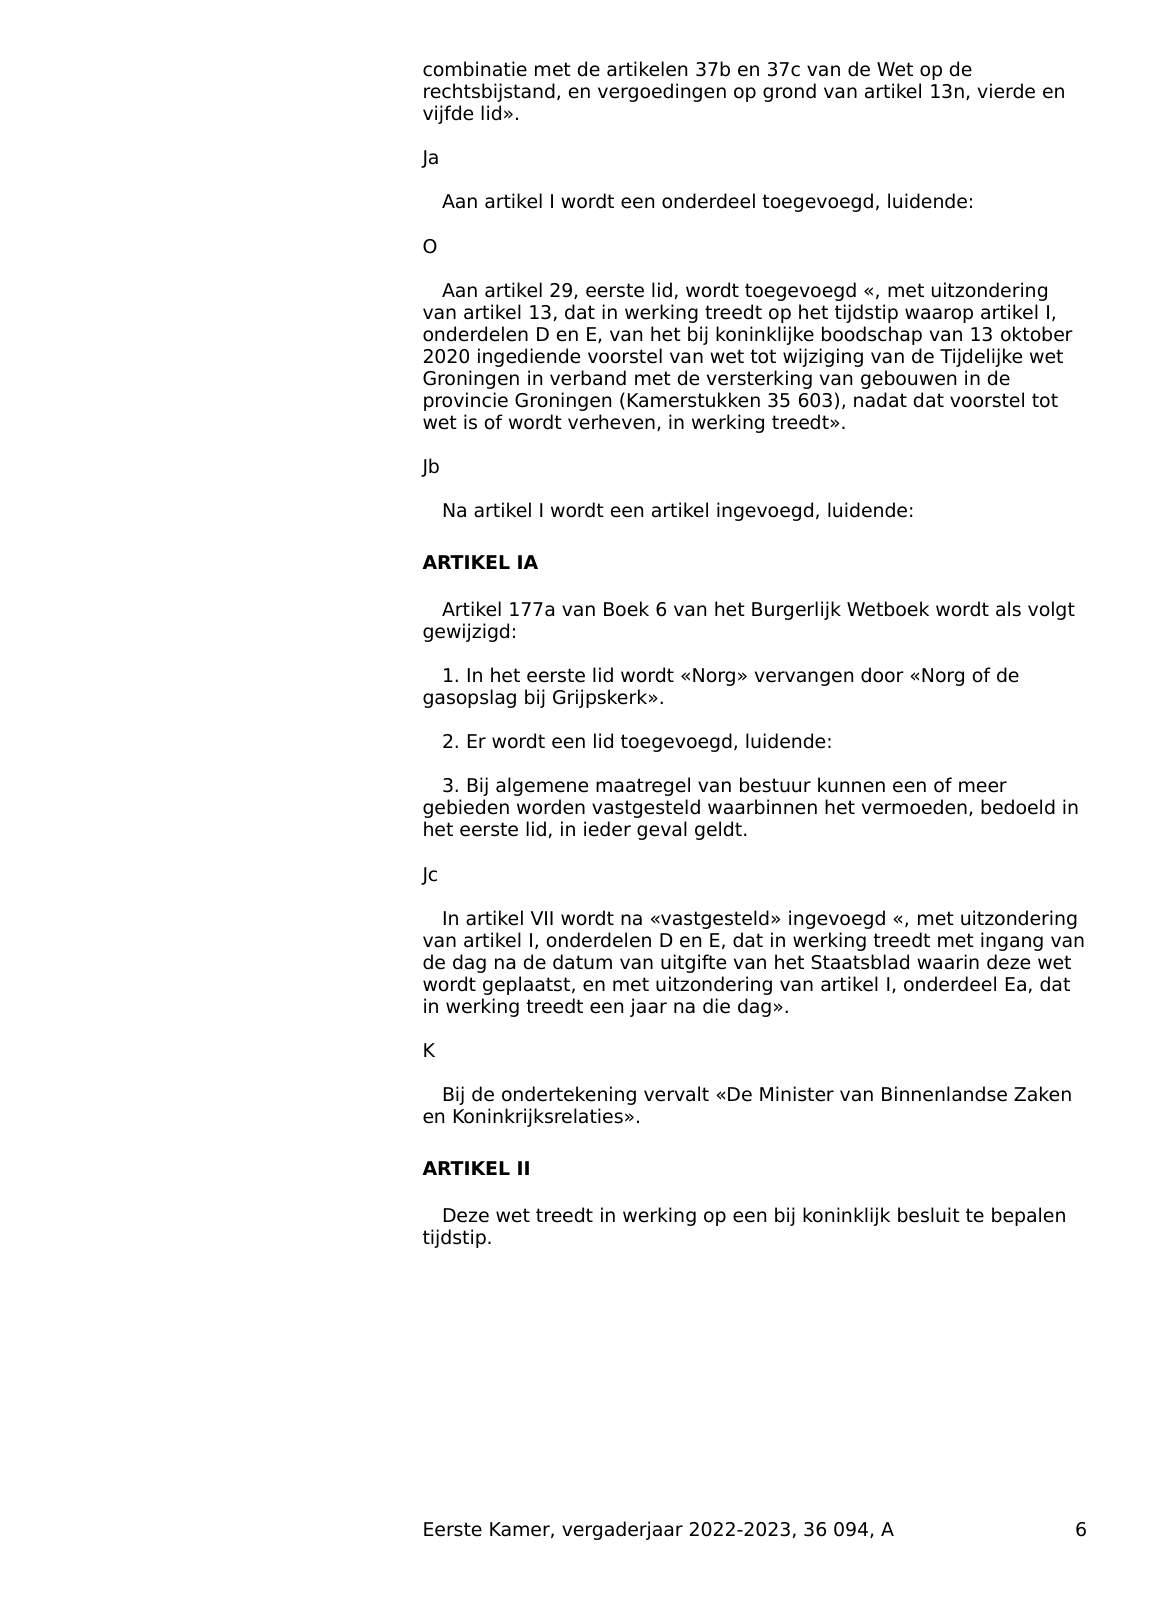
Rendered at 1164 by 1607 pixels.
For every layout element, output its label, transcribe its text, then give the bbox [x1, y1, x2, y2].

text Jb [422, 456, 1087, 478]
text Aan artikel I wordt een onderdeel toegevoegd, luidende: [422, 191, 1087, 213]
text K [422, 1040, 1087, 1062]
subtitle ARTIKEL II [422, 1158, 1087, 1180]
text 1. In het eerste lid wordt «Norg» vervangen door «Norg of de gasopslag bij Grijpskerk». [422, 665, 1087, 709]
text Jc [422, 863, 1087, 885]
text Bij de ondertekening vervalt «De Minister van Binnenlandse Zaken en Koninkrijksrelaties». [422, 1084, 1087, 1128]
text In artikel VII wordt na «vastgesteld» ingevoegd «, met uitzondering van artikel I, onderdelen D en E, dat in werking treedt met ingang van de dag na de datum van uitgifte van het Staatsblad waarin deze wet wordt geplaatst, en met uitzondering van artikel I, onderdeel Ea, dat in werking treedt een jaar na die dag». [422, 908, 1087, 1017]
text O [422, 236, 1087, 257]
text Na artikel I wordt een artikel ingevoegd, luidende: [422, 500, 1087, 522]
text Aan artikel 29, eerste lid, wordt toegevoegd «, met uitzondering van artikel 13, dat in werking treedt op het tijdstip waarop artikel I, onderdelen D en E, van het bij koninklijke boodschap van 13 oktober 2020 ingediende voorstel van wet tot wijziging van de Tijdelijke wet Groningen in verband met de versterking van gebouwen in de provincie Groningen (Kamerstukken 35 603), nadat dat voorstel tot wet is of wordt verheven, in werking treedt». [422, 280, 1087, 433]
text 3. Bij algemene maatregel van bestuur kunnen een of meer gebieden worden vastgesteld waarbinnen het vermoeden, bedoeld in het eerste lid, in ieder geval geldt. [422, 775, 1087, 841]
text Artikel 177a van Boek 6 van het Burgerlijk Wetboek wordt als volgt gewijzigd: [422, 599, 1087, 643]
text Deze wet treedt in werking op een bij koninklijk besluit te bepalen tijdstip. [422, 1205, 1087, 1249]
text 2. Er wordt een lid toegevoegd, luidende: [422, 731, 1087, 753]
text Ja [422, 147, 1087, 169]
subtitle ARTIKEL IA [422, 552, 1087, 574]
text combinatie met de artikelen 37b en 37c van de Wet op de rechtsbijstand, en vergoedingen op grond van artikel 13n, vierde en vijfde lid». [422, 59, 1087, 125]
